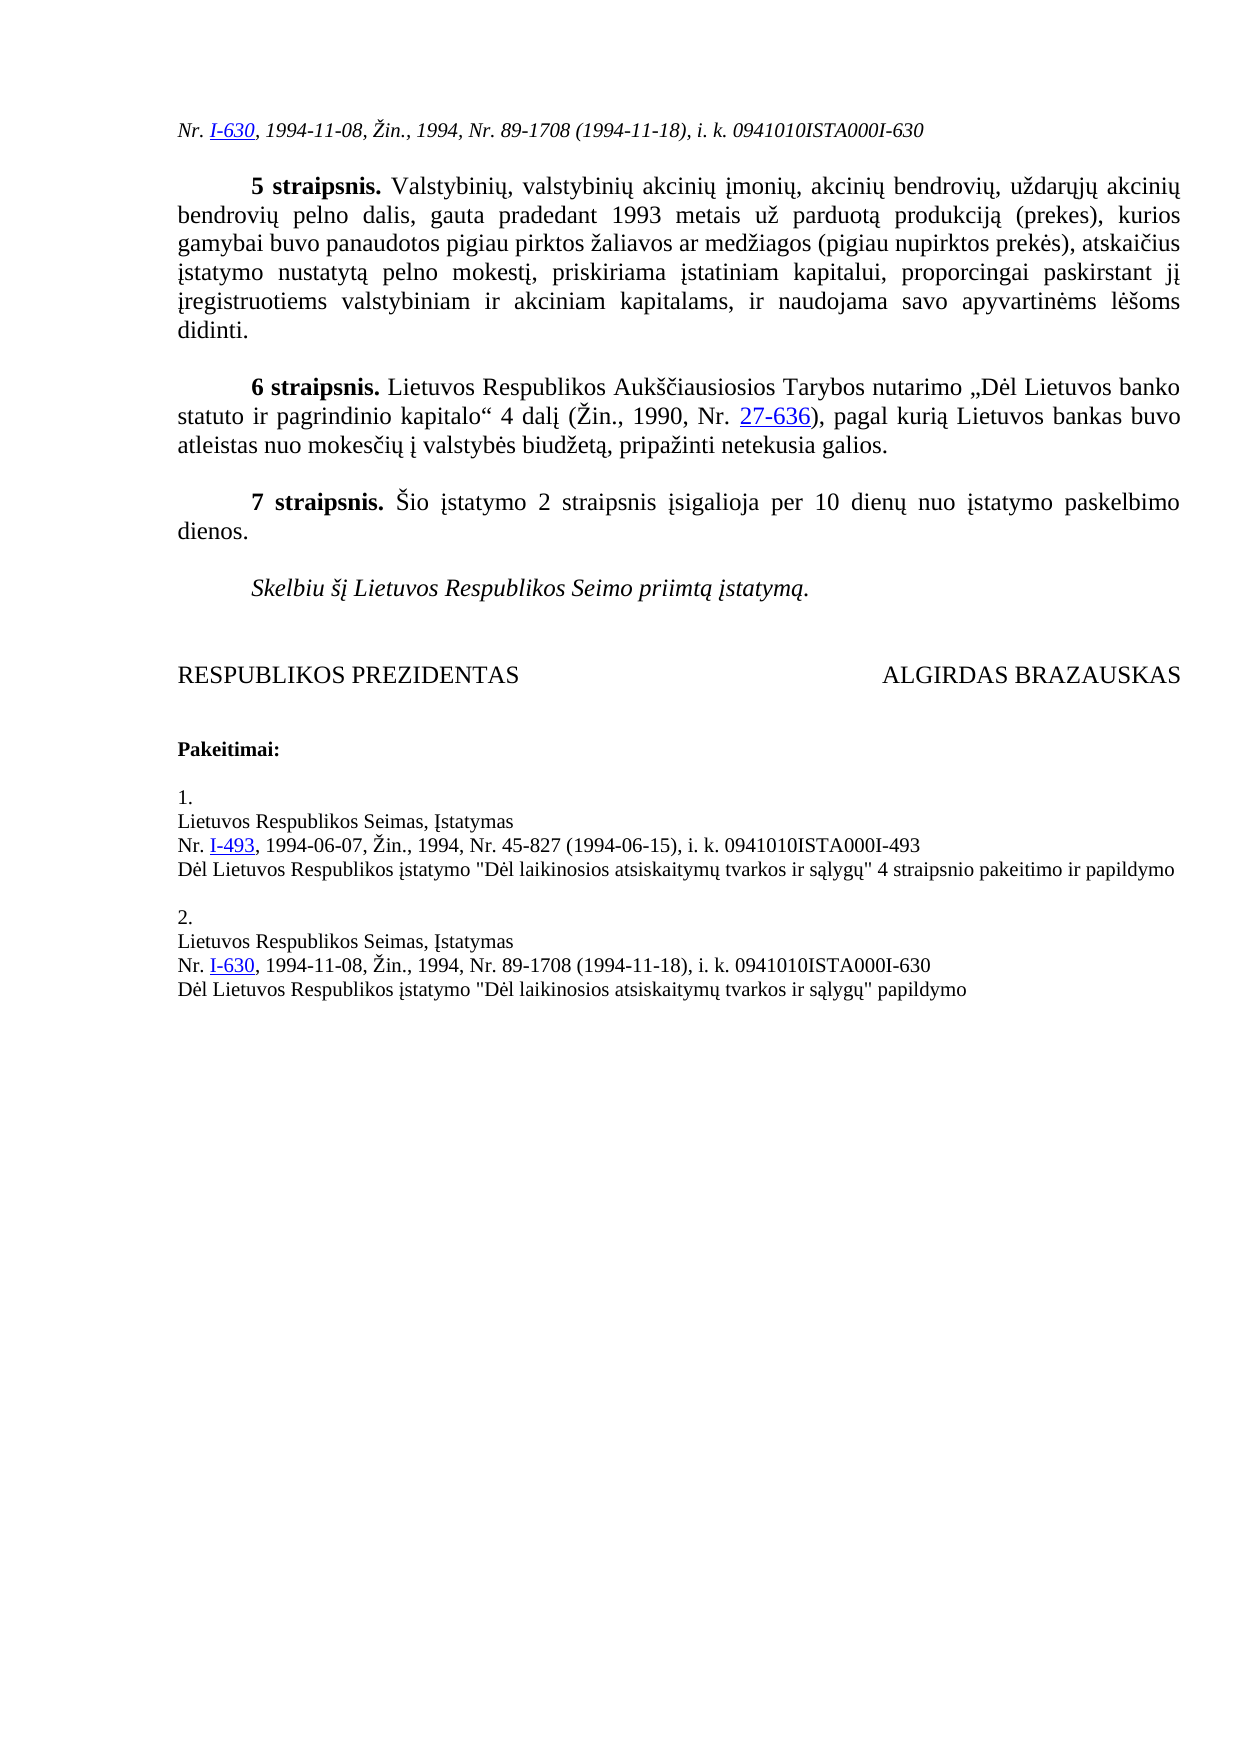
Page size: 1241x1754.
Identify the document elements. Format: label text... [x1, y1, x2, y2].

text 1. [177, 785, 1181, 809]
text 6 straipsnis. Lietuvos Respublikos Aukščiausiosios Tarybos nutarimo „Dėl Lietuvos banko statuto ir pagrindinio kapitalo“ 4 dalį (Žin., 1990, Nr. 27-636), pagal kurią Lietuvos bankas buvo atleistas nuo mokesčių į valstybės biudžetą, pripažinti netekusia galios. [177, 372, 1181, 458]
text Skelbiu šį Lietuvos Respublikos Seimo priimtą įstatymą. [177, 573, 1181, 602]
text Lietuvos Respublikos Seimas, Įstatymas [177, 929, 1181, 953]
text Pakeitimai: [177, 737, 1181, 761]
text Dėl Lietuvos Respublikos įstatymo "Dėl laikinosios atsiskaitymų tvarkos ir sąlygų" 4 straipsnio pakeitimo ir papildymo [177, 857, 1181, 881]
text 2. [177, 905, 1181, 929]
text Lietuvos Respublikos Seimas, Įstatymas [177, 809, 1181, 833]
text Dėl Lietuvos Respublikos įstatymo "Dėl laikinosios atsiskaitymų tvarkos ir sąlygų" papildymo [177, 977, 1181, 1001]
text Nr. I-630, 1994-11-08, Žin., 1994, Nr. 89-1708 (1994-11-18), i. k. 0941010ISTA000I-630 [177, 953, 1181, 977]
text 7 straipsnis. Šio įstatymo 2 straipsnis įsigalioja per 10 dienų nuo įstatymo paskelbimo dienos. [177, 487, 1181, 545]
text RESPUBLIKOS PREZIDENTAS ALGIRDAS BRAZAUSKAS [177, 660, 1181, 688]
text Nr. I-493, 1994-06-07, Žin., 1994, Nr. 45-827 (1994-06-15), i. k. 0941010ISTA000I-493 [177, 833, 1181, 857]
text 5 straipsnis. Valstybinių, valstybinių akcinių įmonių, akcinių bendrovių, uždarųjų akcinių bendrovių pelno dalis, gauta pradedant 1993 metais už parduotą produkciją (prekes), kurios gamybai buvo panaudotos pigiau pirktos žaliavos ar medžiagos (pigiau nupirktos prekės), atskaičius įstatymo nustatytą pelno mokestį, priskiriama įstatiniam kapitalui, proporcingai paskirstant jį įregistruotiems valstybiniam ir akciniam kapitalams, ir naudojama savo apyvartinėms lėšoms didinti. [177, 171, 1181, 343]
text Nr. I-630, 1994-11-08, Žin., 1994, Nr. 89-1708 (1994-11-18), i. k. 0941010ISTA000I-630 [177, 118, 1181, 142]
